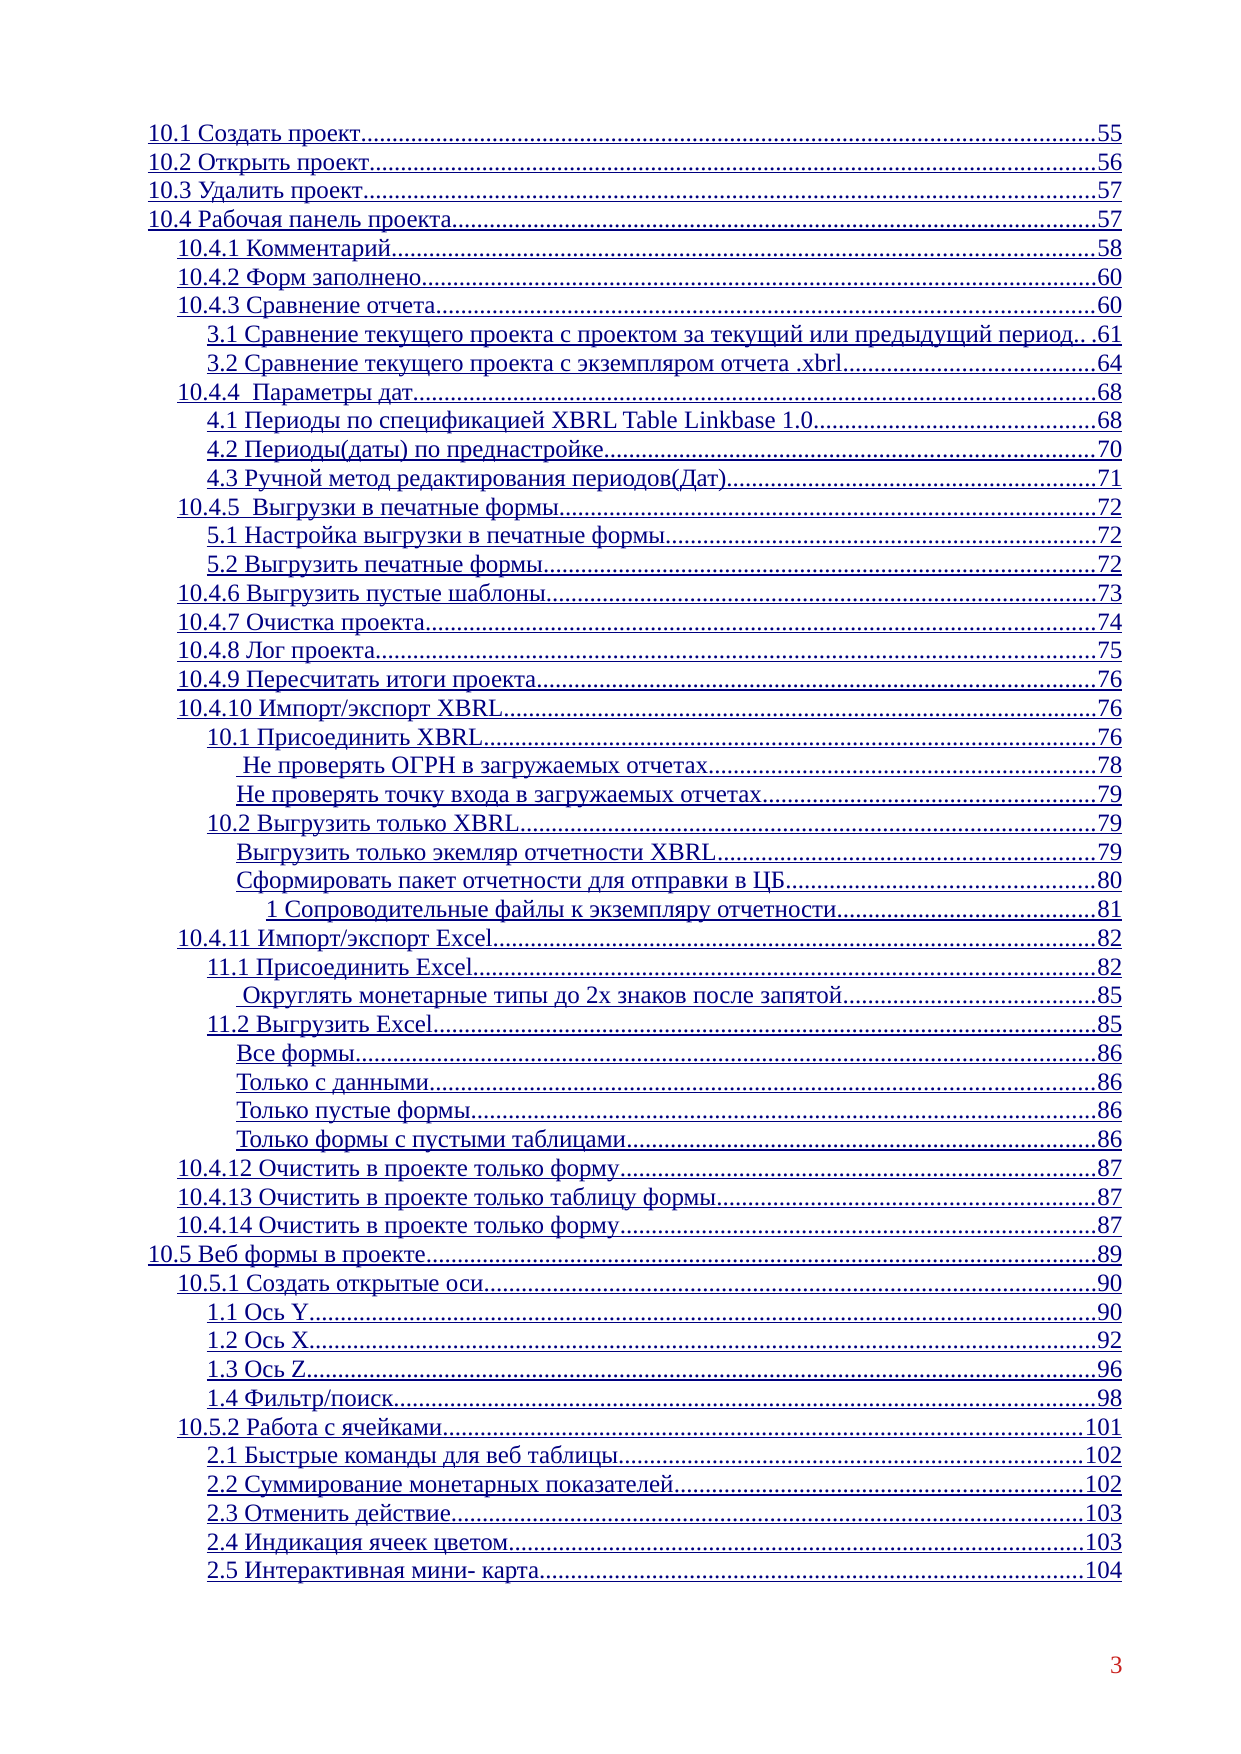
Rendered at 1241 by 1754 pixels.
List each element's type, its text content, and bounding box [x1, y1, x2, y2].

text 1 Сопроводительные файлы к экземпляру отчетности 81 [266, 894, 1122, 919]
text 4.3 Ручной метод редактирования периодов(Дат) 71 [207, 463, 1122, 488]
text 1.2 Ось X 92 [207, 1326, 1122, 1351]
text 2.2 Суммирование монетарных показателей 102 [207, 1469, 1122, 1494]
text 10.4 Рабочая панель проекта 57 [148, 204, 1122, 229]
text 1.1 Ось Y 90 [207, 1297, 1122, 1322]
text 10.4.1 Комментарий 58 [177, 233, 1122, 258]
text 10.2 Выгрузить только XBRL 79 [207, 808, 1122, 833]
text 5.1 Настройка выгрузки в печатные формы 72 [207, 521, 1122, 546]
text 10.4.3 Сравнение отчета 60 [177, 291, 1122, 316]
text 10.2 Открыть проект 56 [148, 147, 1122, 172]
text 11.2 Выгрузить Excel 85 [207, 1009, 1122, 1034]
text 10.1 Присоединить XBRL 76 [207, 722, 1122, 747]
text Не проверять точку входа в загружаемых отчетах 79 [236, 779, 1122, 804]
text Только формы с пустыми таблицами 86 [236, 1124, 1122, 1149]
text Округлять монетарные типы до 2х знаков после запятой 85 [236, 981, 1122, 1006]
text 4.1 Периоды по спецификацией XBRL Table Linkbase 1.0. 68 [207, 406, 1122, 431]
text 10.4.9 Пересчитать итоги проекта 76 [177, 664, 1122, 689]
text 10.4.12 Очистить в проекте только форму 87 [177, 1153, 1122, 1178]
text 10.1 Создать проект 55 [148, 118, 1122, 143]
text 10.4.10 Импорт/экспорт XBRL 76 [177, 693, 1122, 718]
text Все формы 86 [236, 1038, 1122, 1063]
text 1.4 Фильтр/поиск 98 [207, 1383, 1122, 1408]
text 5.2 Выгрузить печатные формы 72 [207, 549, 1122, 574]
text Выгрузить только экемляр отчетности XBRL 79 [236, 837, 1122, 862]
text 10.5.2 Работа с ячейками 101 [177, 1412, 1122, 1437]
text 4.2 Периоды(даты) по преднастройке. 70 [207, 434, 1122, 459]
text 10.4.11 Импорт/экспорт Excel 82 [177, 923, 1122, 948]
text 2.5 Интерактивная мини- карта 104 [207, 1556, 1122, 1581]
text 11.1 Присоединить Excel 82 [207, 952, 1122, 977]
text Только с данными 86 [236, 1067, 1122, 1092]
text 10.4.2 Форм заполнено 60 [177, 262, 1122, 287]
text 3.1 Сравнение текущего проекта с проектом за текущий или предыдущий период. 61 [207, 319, 1122, 344]
text 10.4.6 Выгрузить пустые шаблоны 73 [177, 578, 1122, 603]
text 1.3 Ось Z 96 [207, 1354, 1122, 1379]
text 10.3 Удалить проект 57 [148, 176, 1122, 201]
text 3.2 Сравнение текущего проекта с экземпляром отчета .xbrl 64 [207, 348, 1122, 373]
text 10.4.14 Очистить в проекте только форму 87 [177, 1211, 1122, 1236]
text 10.4.13 Очистить в проекте только таблицу формы 87 [177, 1182, 1122, 1207]
text Только пустые формы 86 [236, 1096, 1122, 1121]
text 10.5 Веб формы в проекте 89 [148, 1239, 1122, 1264]
text 10.4.7 Очистка проекта 74 [177, 607, 1122, 632]
text 2.1 Быстрые команды для веб таблицы 102 [207, 1441, 1122, 1466]
text 10.4.8 Лог проекта 75 [177, 636, 1122, 661]
text Сформировать пакет отчетности для отправки в ЦБ 80 [236, 866, 1122, 891]
text 2.4 Индикация ячеек цветом 103 [207, 1527, 1122, 1552]
text 10.5.1 Создать открытые оси 90 [177, 1268, 1122, 1293]
text 2.3 Отменить действие 103 [207, 1498, 1122, 1523]
text 10.4.4 Параметры дат 68 [177, 377, 1122, 402]
text Не проверять ОГРН в загружаемых отчетах 78 [236, 751, 1122, 776]
text 10.4.5 Выгрузки в печатные формы 72 [177, 492, 1122, 517]
